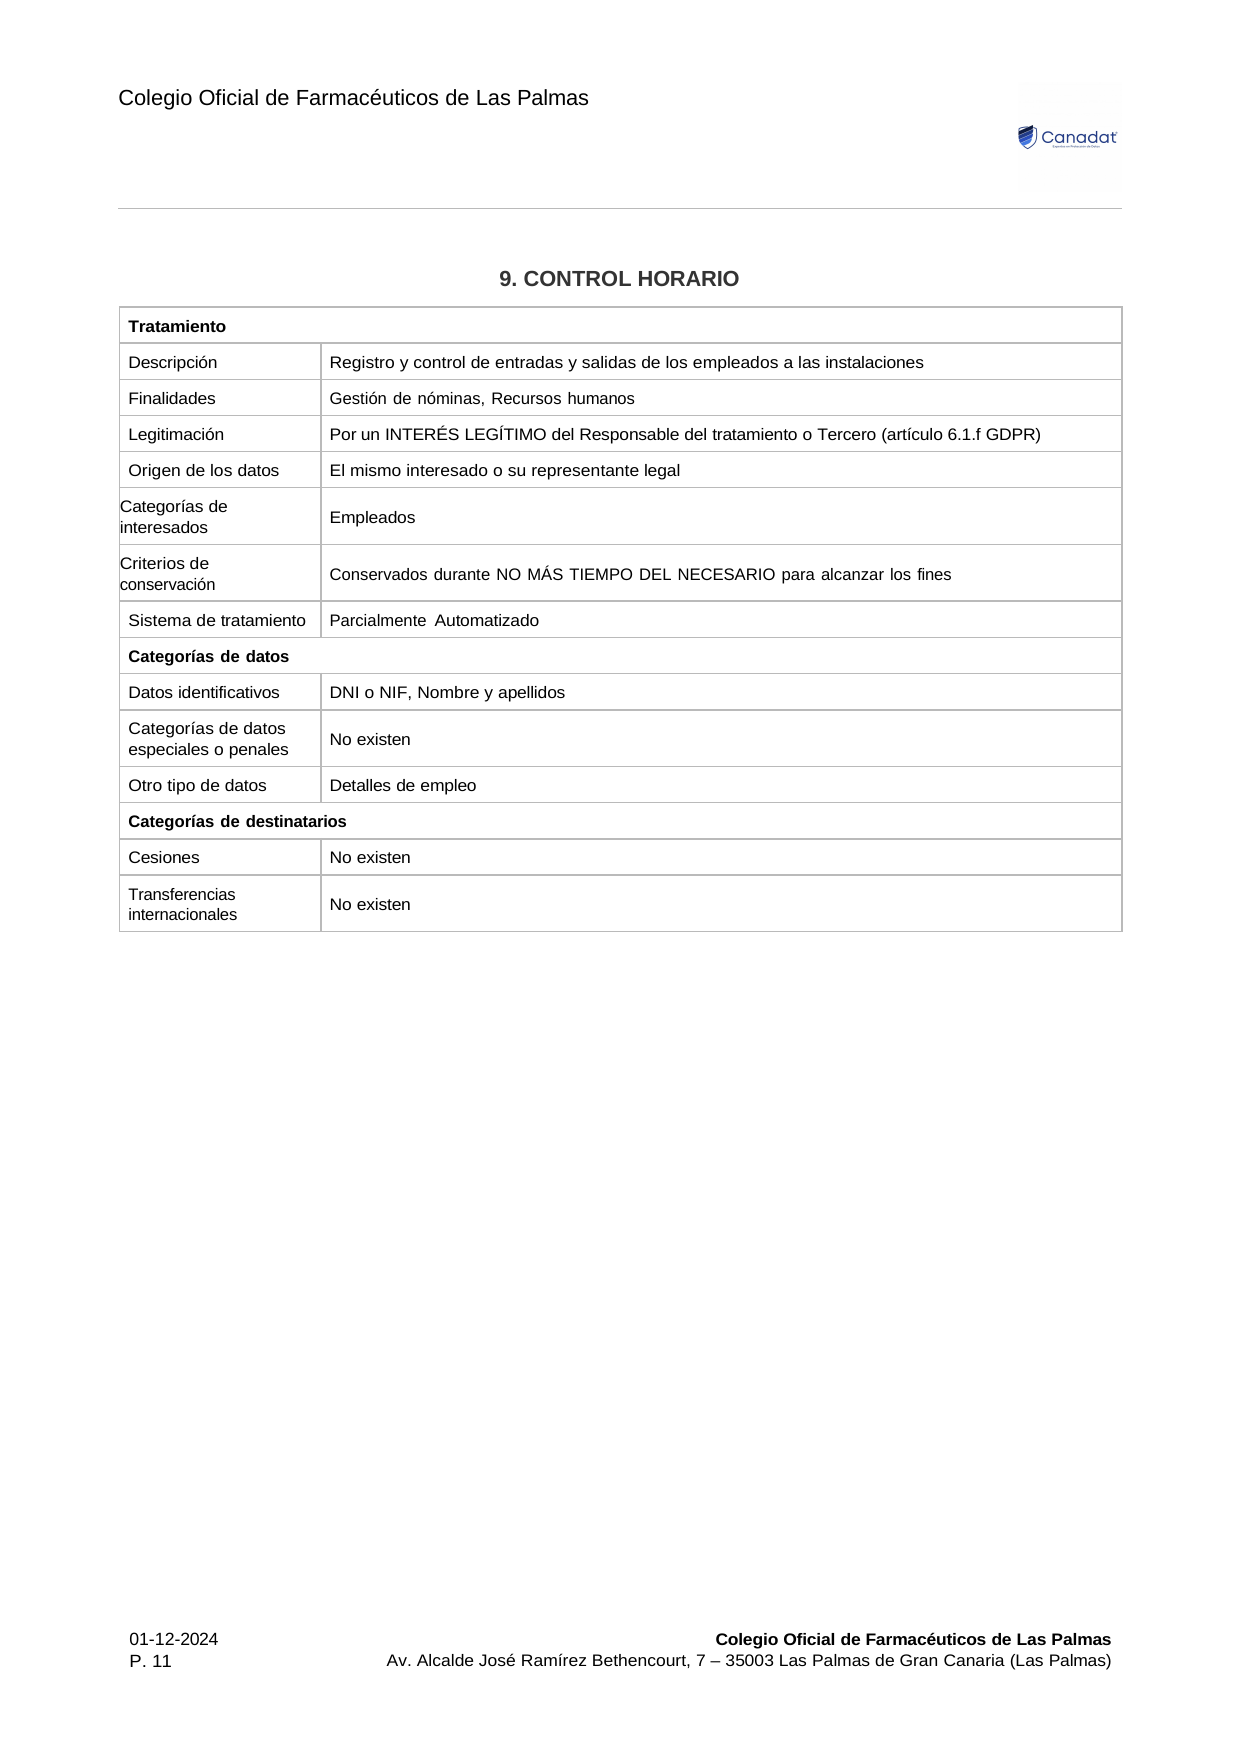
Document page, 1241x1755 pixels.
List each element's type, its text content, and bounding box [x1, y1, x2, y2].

table_cell Datos identificativos [120, 674, 320, 709]
table_cell Empleados [322, 488, 1121, 544]
table_cell Criterios de conservación [120, 545, 320, 600]
table_cell Detalles de empleo [322, 767, 1121, 802]
table_cell Registro y control de entradas y salidas de los empleados a las instalaciones [322, 344, 1121, 378]
table_cell Descripción [120, 344, 320, 378]
text 9. CONTROL HORARIO [499, 266, 1122, 291]
table_cell DNI o NIF, Nombre y apellidos [322, 674, 1121, 709]
table_cell Origen de los datos [120, 452, 320, 487]
table_cell Por un INTERÉS LEGÍTIMO del Responsable del tratamiento o Tercero (artículo 6.1.f GDPR) [322, 416, 1121, 451]
table_cell No existen [322, 876, 1121, 931]
table_cell Otro tipo de datos [120, 767, 320, 802]
table_cell Categorías de destinatarios [120, 803, 1121, 838]
table_cell Legitimación [120, 416, 320, 451]
table_cell Gestión de nóminas, Recursos humanos [322, 380, 1121, 414]
table_cell Conservados durante NO MÁS TIEMPO DEL NECESARIO para alcanzar los fines [322, 545, 1121, 600]
table_cell No existen [322, 711, 1121, 766]
table_cell Finalidades [120, 380, 320, 414]
table_cell No existen [322, 840, 1121, 874]
table_cell Categorías de datos [120, 638, 1121, 673]
table_cell El mismo interesado o su representante legal [322, 452, 1121, 487]
table_cell Parcialmente Automatizado [322, 602, 1121, 637]
table_cell Categorías de datos especiales o penales [120, 711, 320, 766]
table_cell Sistema de tratamiento [120, 602, 320, 637]
table_cell Categorías de interesados [120, 488, 320, 544]
table_header Tratamiento [120, 308, 1121, 342]
table_cell Transferencias internacionales [120, 876, 320, 931]
table_cell Cesiones [120, 840, 320, 874]
